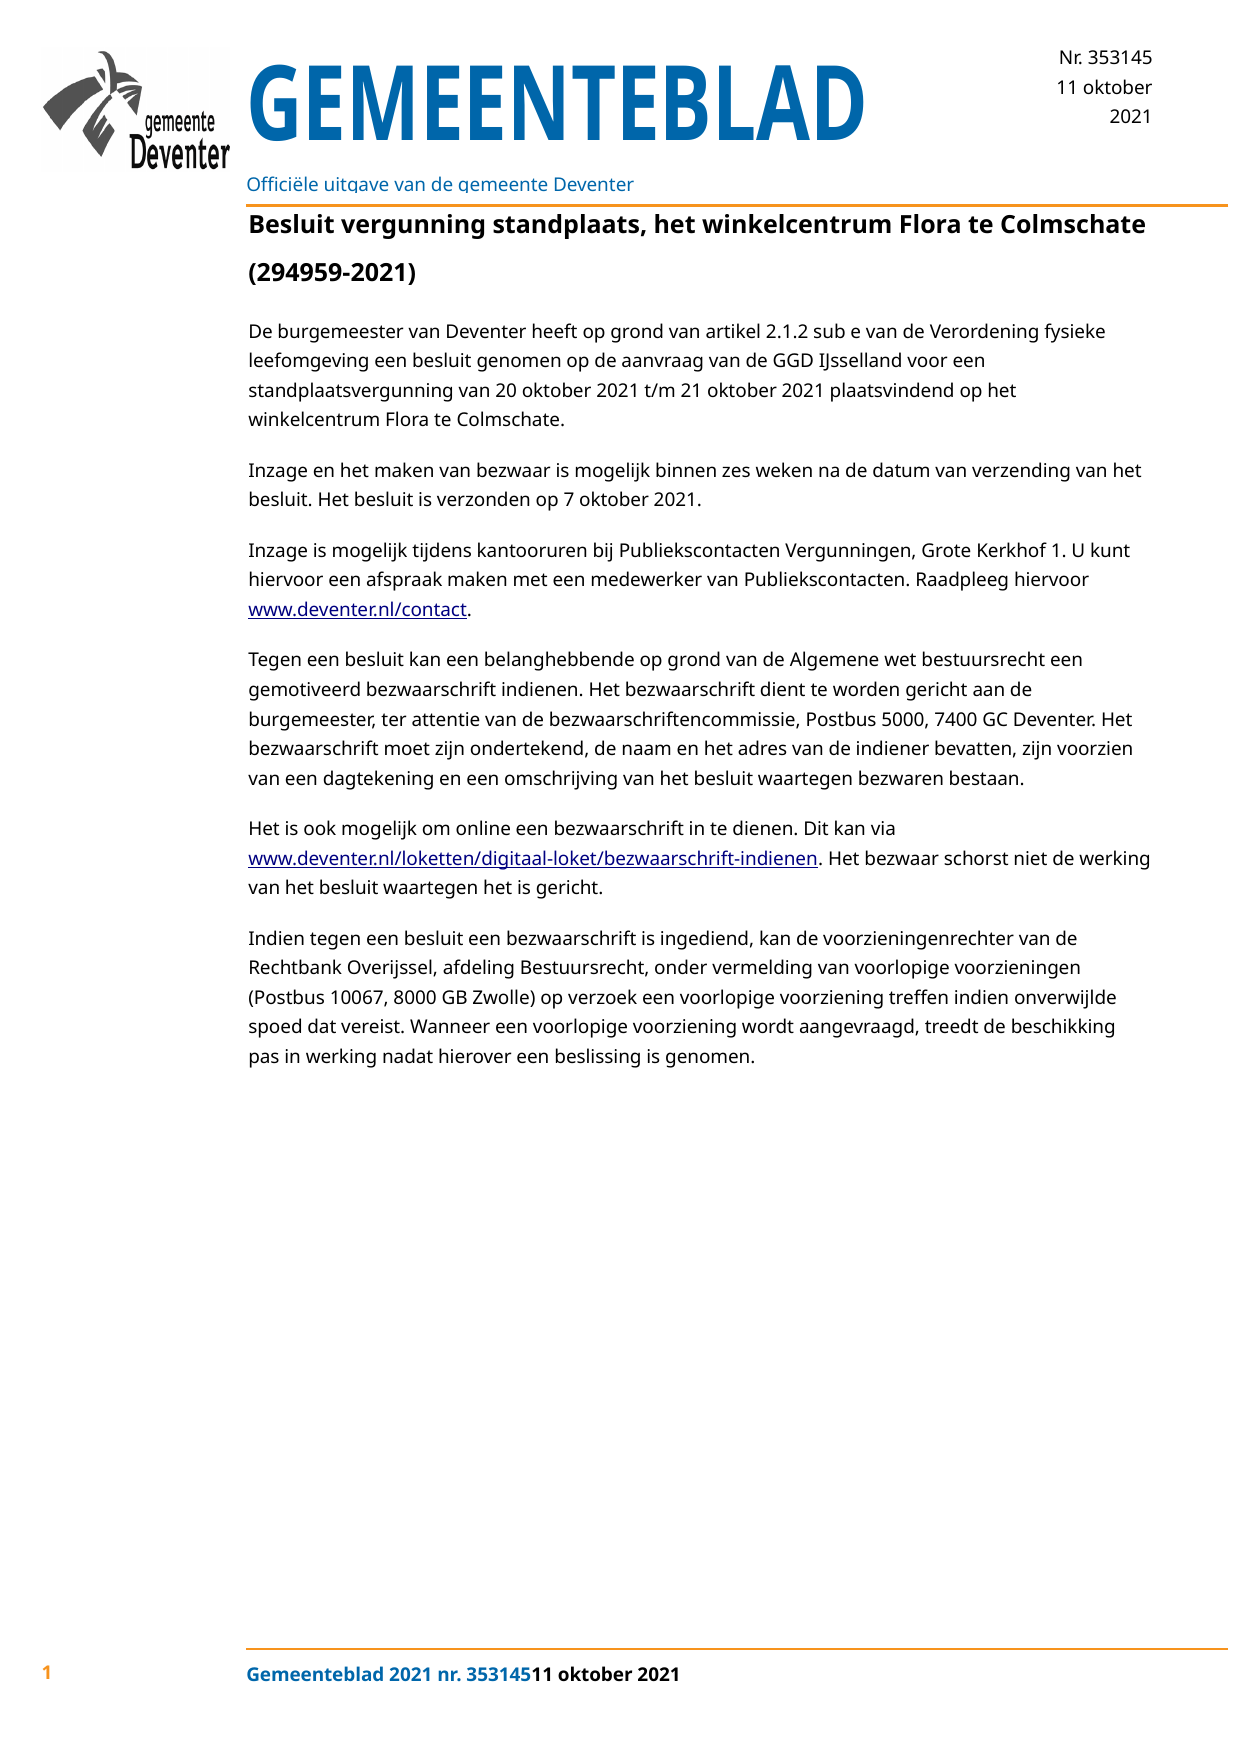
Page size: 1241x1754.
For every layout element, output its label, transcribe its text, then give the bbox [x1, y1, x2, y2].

text Het is ook mogelijk om online een bezwaarschrift in te dienen. Dit kan via www.deventer.nl/loketten/digitaal-loket/bezwaarschrift-indienen. Het bezwaar schorst niet de werking van het besluit waartegen het is gericht. [248, 815, 1152, 900]
text Inzage en het maken van bezwaar is mogelijk binnen zes weken na de datum van verzending van het besluit. Het besluit is verzonden op 7 oktober 2021. [248, 457, 1152, 512]
text Tegen een besluit kan een belanghebbende op grond van de Algemene wet bestuursrecht een gemotiveerd bezwaarschrift indienen. Het bezwaarschrift dient te worden gericht aan de burgemeester, ter attentie van de bezwaarschriftencommissie, Postbus 5000, 7400 GC Deventer. Het bezwaarschrift moet zijn ondertekend, de naam en het adres van de indiener bevatten, zijn voorzien van een dagtekening en een omschrijving van het besluit waartegen bezwaren bestaan. [248, 647, 1152, 791]
text De burgemeester van Deventer heeft op grond van artikel 2.1.2 sub e van de Verordening fysieke leefomgeving een besluit genomen op de aanvraag van de GGD IJsselland voor een standplaatsvergunning van 20 oktober 2021 t/m 21 oktober 2021 plaatsvindend op het winkelcentrum Flora te Colmschate. [248, 318, 1152, 432]
picture [41, 47, 231, 172]
text Indien tegen een besluit een bezwaarschrift is ingediend, kan de voorzieningenrechter van de Rechtbank Overijssel, afdeling Bestuursrecht, onder vermelding van voorlopige voorzieningen (Postbus 10067, 8000 GB Zwolle) op verzoek een voorlopige voorziening treffen indien onverwijlde spoed dat vereist. Wanneer een voorlopige voorziening wordt aangevraagd, treedt de beschikking pas in werking nadat hierover een beslissing is genomen. [248, 925, 1152, 1069]
text Besluit vergunning standplaats, het winkelcentrum Flora te Colmschate (294959-2021) [248, 207, 1152, 288]
text Inzage is mogelijk tijdens kantooruren bij Publiekscontacten Vergunningen, Grote Kerkhof 1. U kunt hiervoor een afspraak maken met een medewerker van Publiekscontacten. Raadpleeg hiervoor www.deventer.nl/contact. [248, 537, 1152, 622]
